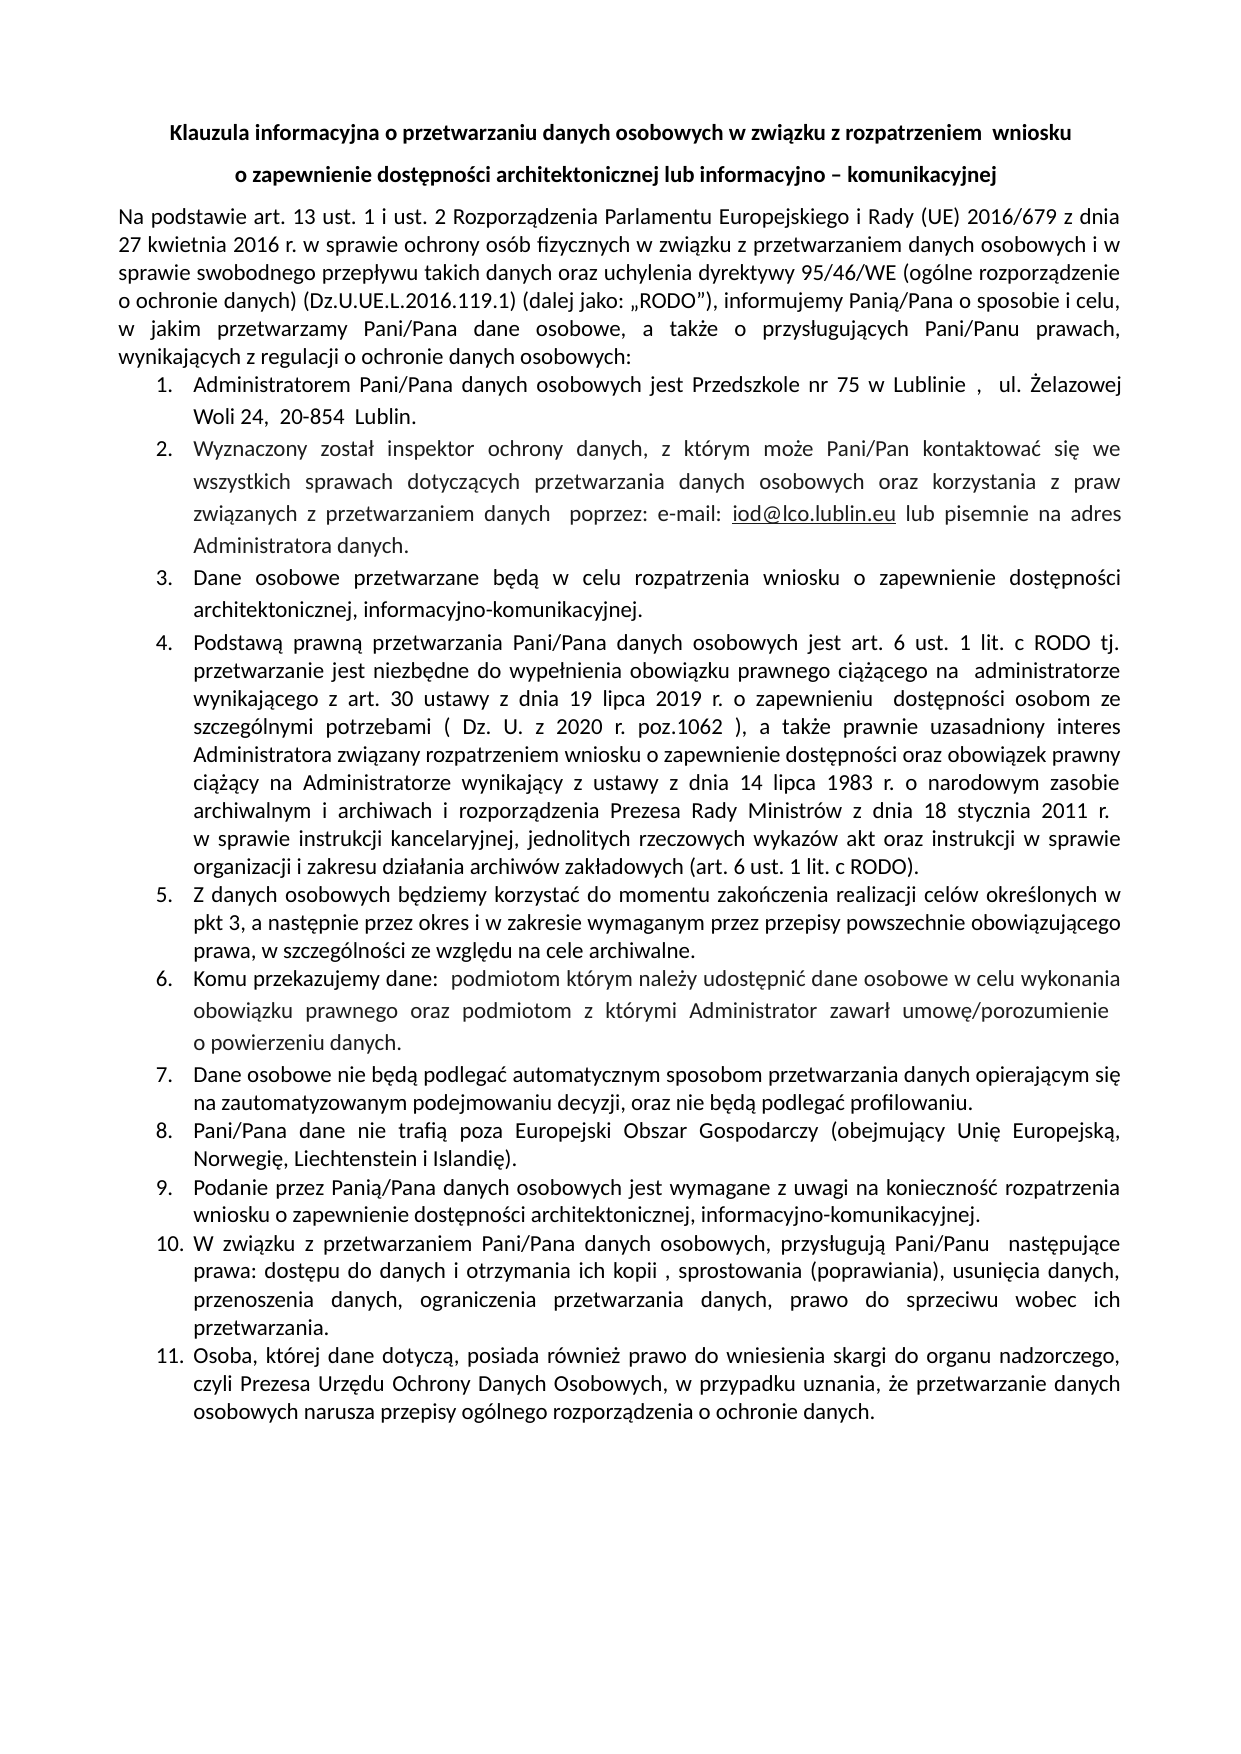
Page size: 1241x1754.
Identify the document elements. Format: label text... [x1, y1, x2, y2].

list Pani/Pana dane nie trafią poza Europejski Obszar Gospodarczy (obejmujący Unię Europejską, Norwegię, Liechtenstein i Islandię). [156, 1117, 1122, 1173]
list Podanie przez Panią/Pana danych osobowych jest wymagane z uwagi na konieczność rozpatrzenia wniosku o zapewnienie dostępności architektonicznej, informacyjno-komunikacyjnej. [156, 1173, 1122, 1229]
text o zapewnienie dostępności architektonicznej lub informacyjno – komunikacyjnej [118, 160, 1122, 188]
text Klauzula informacyjna o przetwarzaniu danych osobowych w związku z rozpatrzeniem wniosku [118, 118, 1122, 146]
list W związku z przetwarzaniem Pani/Pana danych osobowych, przysługują Pani/Panu następujące prawa: dostępu do danych i otrzymania ich kopii , sprostowania (poprawiania), usunięcia danych, przenoszenia danych, ograniczenia przetwarzania danych, prawo do sprzeciwu wobec ich przetwarzania. [156, 1229, 1122, 1341]
list Podstawą prawną przetwarzania Pani/Pana danych osobowych jest art. 6 ust. 1 lit. c RODO tj. przetwarzanie jest niezbędne do wypełnienia obowiązku prawnego ciążącego na administratorze wynikającego z art. 30 ustawy z dnia 19 lipca 2019 r. o zapewnieniu dostępności osobom ze szczególnymi potrzebami ( Dz. U. z 2020 r. poz.1062 ), a także prawnie uzasadniony interes Administratora związany rozpatrzeniem wniosku o zapewnienie dostępności oraz obowiązek prawny ciążący na Administratorze wynikający z ustawy z dnia 14 lipca 1983 r. o narodowym zasobie archiwalnym i archiwach i rozporządzenia Prezesa Rady Ministrów z dnia 18 stycznia 2011 r. w sprawie instrukcji kancelaryjnej, jednolitych rzeczowych wykazów akt oraz instrukcji w sprawie organizacji i zakresu działania archiwów zakładowych (art. 6 ust. 1 lit. c RODO). [156, 628, 1122, 880]
text Na podstawie art. 13 ust. 1 i ust. 2 Rozporządzenia Parlamentu Europejskiego i Rady (UE) 2016/679 z dnia 27 kwietnia 2016 r. w sprawie ochrony osób fizycznych w związku z przetwarzaniem danych osobowych i w sprawie swobodnego przepływu takich danych oraz uchylenia dyrektywy 95/46/WE (ogólne rozporządzenie o ochronie danych) (Dz.U.UE.L.2016.119.1) (dalej jako: „RODO”), informujemy Panią/Pana o sposobie i celu, w jakim przetwarzamy Pani/Pana dane osobowe, a także o przysługujących Pani/Panu prawach, wynikających z regulacji o ochronie danych osobowych: [118, 202, 1122, 370]
list Administratorem Pani/Pana danych osobowych jest Przedszkole nr 75 w Lublinie , ul. Żelazowej Woli 24, 20-854 Lublin. [156, 370, 1122, 430]
list Dane osobowe przetwarzane będą w celu rozpatrzenia wniosku o zapewnienie dostępności architektonicznej, informacyjno-komunikacyjnej. [156, 563, 1122, 623]
list Dane osobowe nie będą podlegać automatycznym sposobom przetwarzania danych opierającym się na zautomatyzowanym podejmowaniu decyzji, oraz nie będą podlegać profilowaniu. [156, 1061, 1122, 1117]
list Z danych osobowych będziemy korzystać do momentu zakończenia realizacji celów określonych w pkt 3, a następnie przez okres i w zakresie wymaganym przez przepisy powszechnie obowiązującego prawa, w szczególności ze względu na cele archiwalne. [156, 880, 1122, 964]
list Osoba, której dane dotyczą, posiada również prawo do wniesienia skargi do organu nadzorczego, czyli Prezesa Urzędu Ochrony Danych Osobowych, w przypadku uznania, że przetwarzanie danych osobowych narusza przepisy ogólnego rozporządzenia o ochronie danych. [156, 1341, 1122, 1425]
list Wyznaczony został inspektor ochrony danych, z którym może Pani/Pan kontaktować się we wszystkich sprawach dotyczących przetwarzania danych osobowych oraz korzystania z praw związanych z przetwarzaniem danych poprzez: e-mail: iod@lco.lublin.eu lub pisemnie na adres Administratora danych. [156, 434, 1122, 559]
list Komu przekazujemy dane: podmiotom którym należy udostępnić dane osobowe w celu wykonania obowiązku prawnego oraz podmiotom z którymi Administrator zawarł umowę/porozumienie o powierzeniu danych. [156, 964, 1122, 1056]
